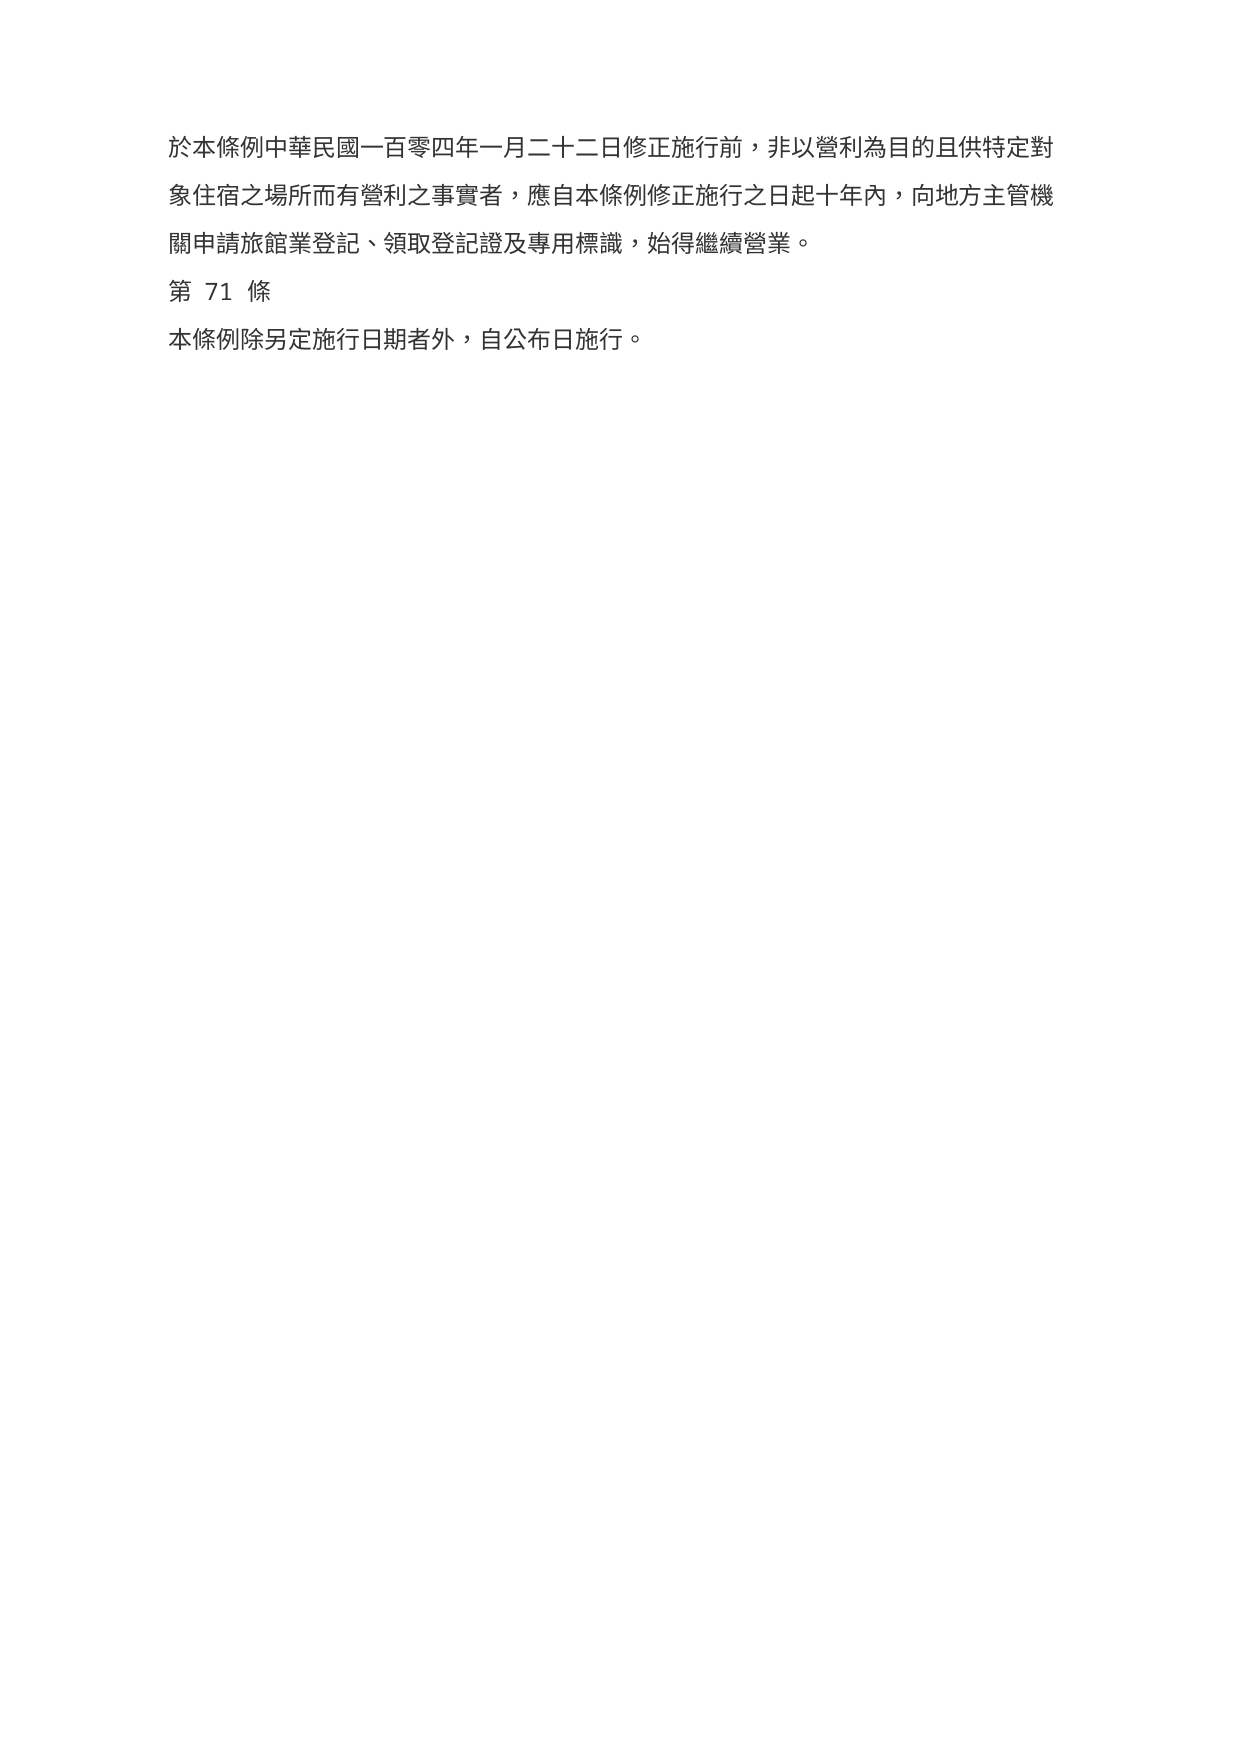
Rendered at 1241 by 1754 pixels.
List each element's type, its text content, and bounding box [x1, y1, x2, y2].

text 本條例除另定施行日期者外，自公布日施行。 [168, 310, 1069, 358]
text 第 71 條 [168, 262, 1069, 310]
text 於本條例中華民國一百零四年一月二十二日修正施行前，非以營利為目的且供特定對象住宿之場所而有營利之事實者，應自本條例修正施行之日起十年內，向地方主管機關申請旅館業登記、領取登記證及專用標識，始得繼續營業。 [168, 118, 1069, 262]
